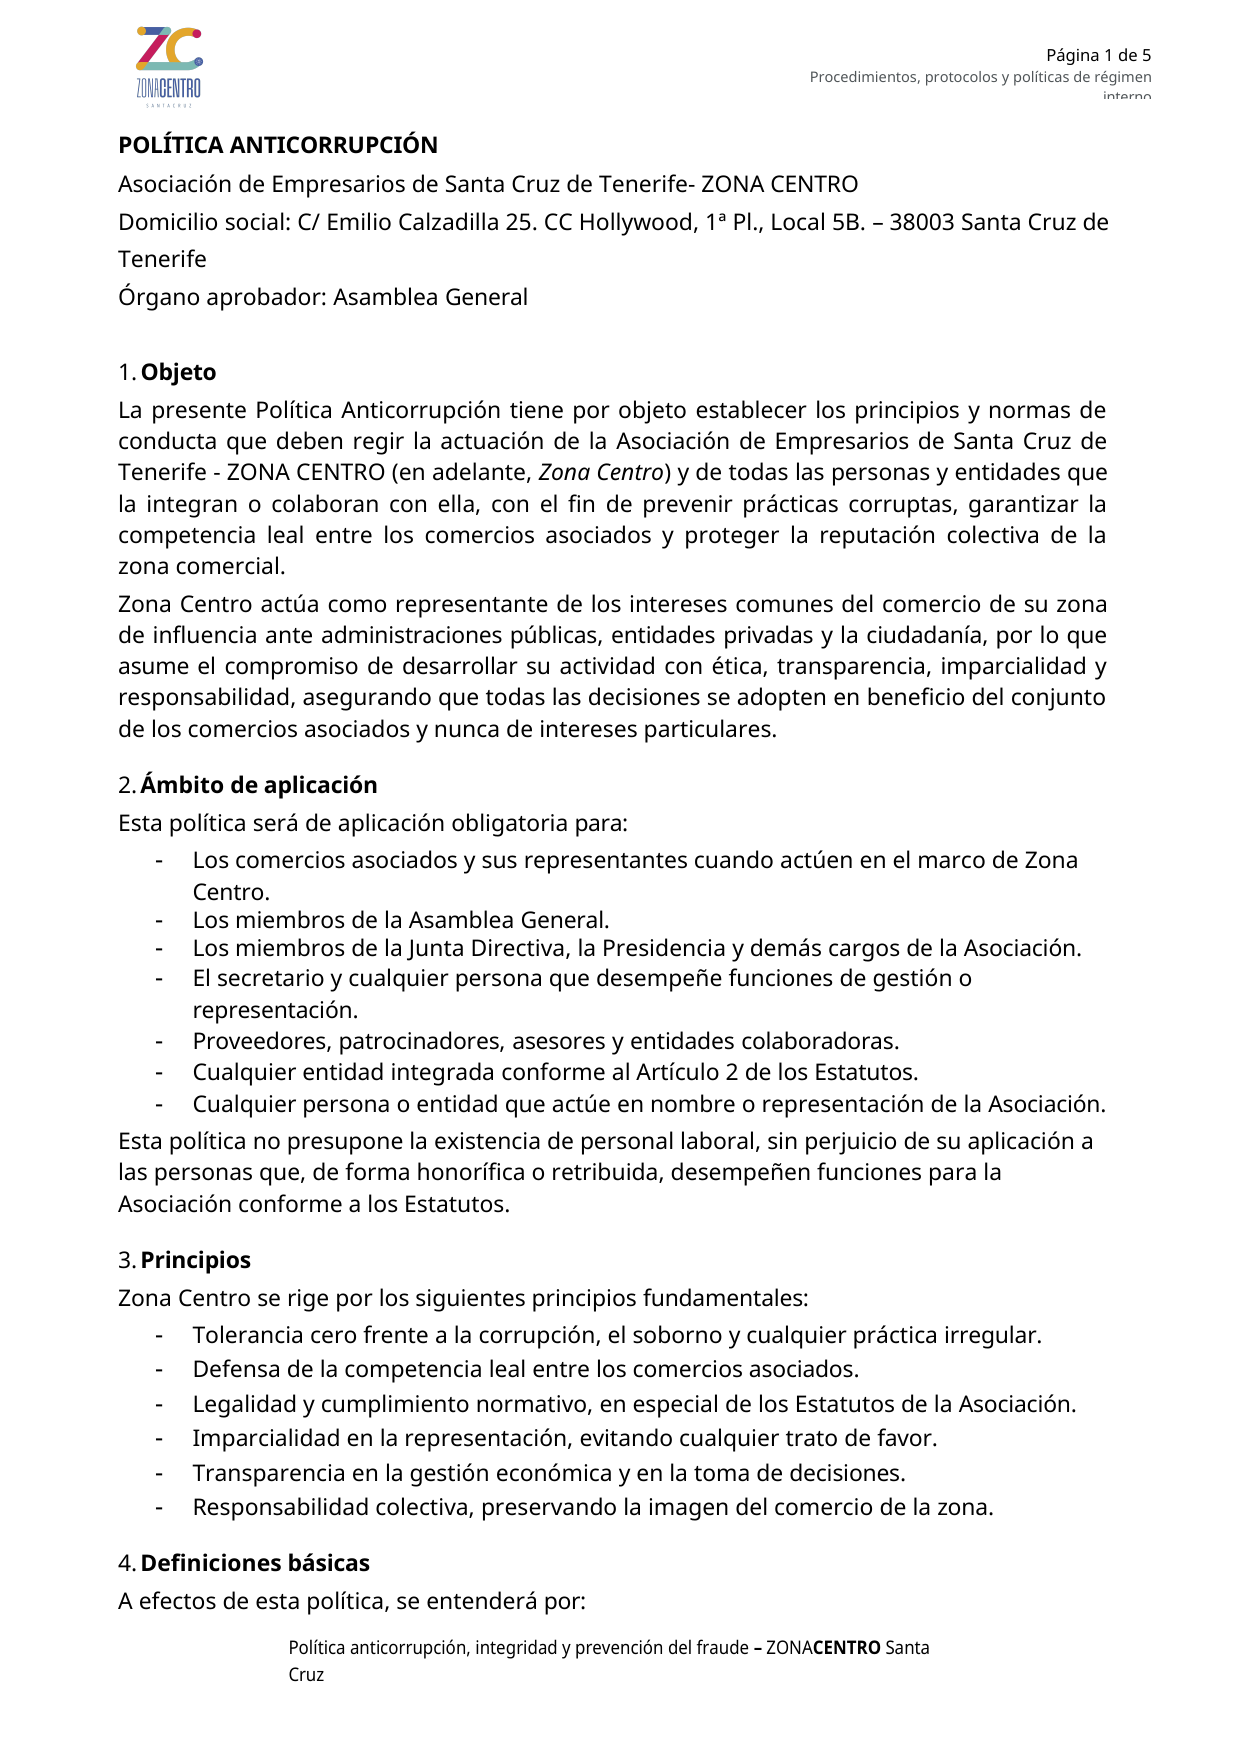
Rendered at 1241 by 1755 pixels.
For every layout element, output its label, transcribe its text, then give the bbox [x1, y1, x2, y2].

list El secretario y cualquier persona que desempeñe funciones de gestión o representación. [1031, 962, 1123, 1025]
list Proveedores, patrocinadores, asesores y entidades colaboradoras. [1031, 1025, 1123, 1056]
list Cualquier persona o entidad que actúe en nombre o representación de la Asociación. [155, 1087, 1123, 1119]
list Ámbito de aplicación [118, 769, 1123, 800]
list Los comercios asociados y sus representantes cuando actúen en el marco de Zona Centro. [155, 844, 1123, 907]
list Tolerancia cero frente a la corrupción, el soborno y cualquier práctica irregular. [155, 1319, 1123, 1350]
list Definiciones básicas [118, 1547, 1123, 1578]
text A efectos de esta política, se entenderá por: [118, 1585, 1123, 1616]
list Imparcialidad en la representación, evitando cualquier trato de favor. [155, 1422, 1123, 1453]
list Defensa de la competencia leal entre los comercios asociados. [155, 1353, 1123, 1385]
text Esta política será de aplicación obligatoria para: [118, 807, 1123, 838]
list Objeto [118, 356, 1123, 388]
list Cualquier entidad integrada conforme al Artículo 2 de los Estatutos. [1031, 1056, 1123, 1087]
list Principios [118, 1244, 1123, 1275]
text Zona Centro se rige por los siguientes principios fundamentales: [118, 1282, 1123, 1313]
text La presente Política Anticorrupción tiene por objeto establecer los principios y normas de conducta que deben regir la actuación de la Asociación de Empresarios de Santa Cruz de Tenerife - ZONA CENTRO (en adelante, Zona Centro) y de todas las personas y entidades que la integran o colaboran con ella, con el fin de prevenir prácticas corruptas, garantizar la competencia leal entre los comercios asociados y proteger la reputación colectiva de la zona comercial. [118, 394, 1108, 581]
list Legalidad y cumplimiento normativo, en especial de los Estatutos de la Asociación. [155, 1388, 1123, 1419]
list Los miembros de la Asamblea General. [155, 907, 1123, 934]
text Órgano aprobador: Asamblea General [118, 281, 1123, 312]
text POLÍTICA ANTICORRUPCIÓN [118, 129, 1123, 161]
text Zona Centro actúa como representante de los intereses comunes del comercio de su zona de influencia ante administraciones públicas, entidades privadas y la ciudadanía, por lo que asume el compromiso de desarrollar su actividad con ética, transparencia, imparcialidad y responsabilidad, asegurando que todas las decisiones se adopten en beneficio del conjunto de los comercios asociados y nunca de intereses particulares. [118, 587, 1108, 744]
list Transparencia en la gestión económica y en la toma de decisiones. [155, 1457, 1123, 1488]
text Asociación de Empresarios de Santa Cruz de Tenerife- ZONA CENTRO [118, 168, 1123, 199]
list Los miembros de la Junta Directiva, la Presidencia y demás cargos de la Asociación. [0, 934, 1123, 1113]
text Domicilio social: C/ Emilio Calzadilla 25. CC Hollywood, 1ª Pl., Local 5B. – 38003 Santa Cruz de Tenerife [118, 205, 1117, 274]
list Responsabilidad colectiva, preservando la imagen del comercio de la zona. [155, 1491, 1123, 1522]
text Esta política no presupone la existencia de personal laboral, sin perjuicio de su aplicación a las personas que, de forma honorífica o retribuida, desempeñen funciones para la Asociación conforme a los Estatutos. [118, 1125, 1108, 1219]
